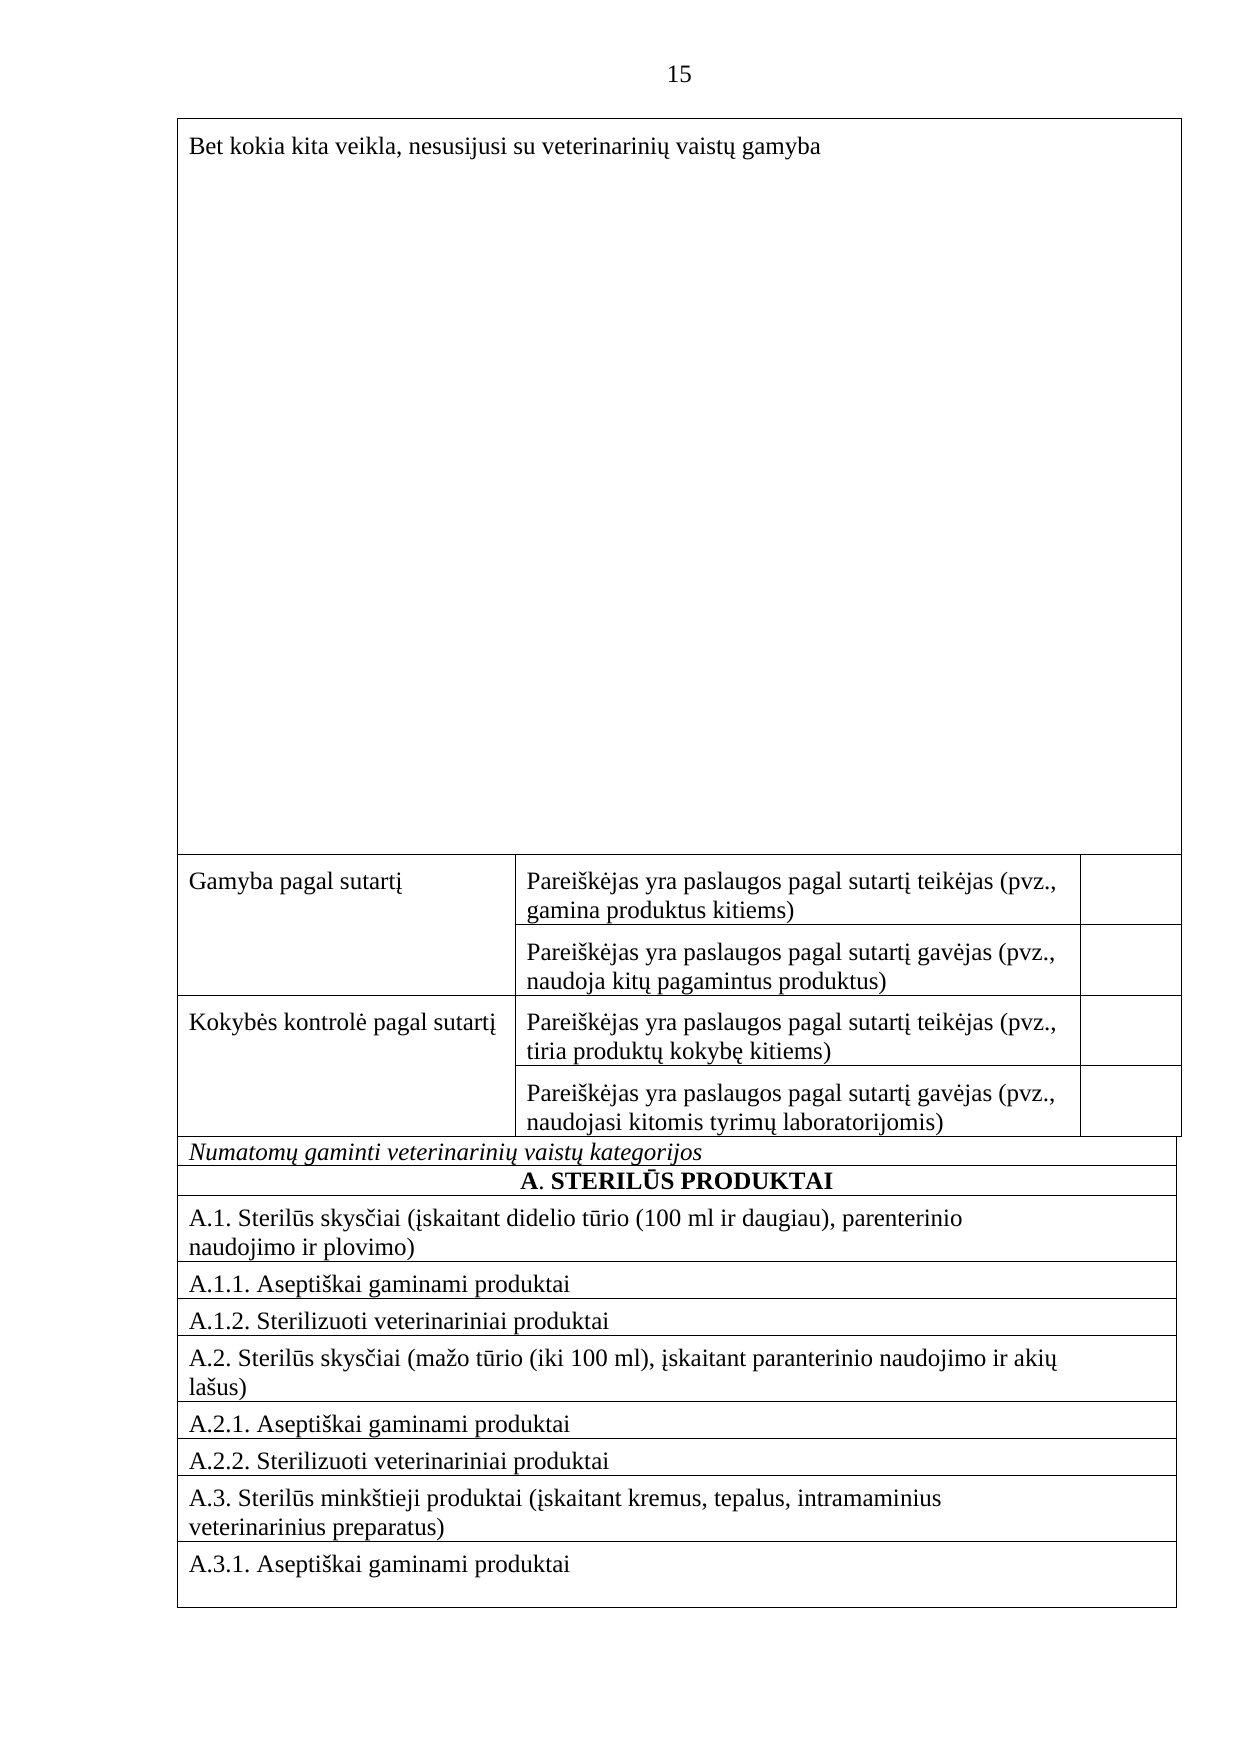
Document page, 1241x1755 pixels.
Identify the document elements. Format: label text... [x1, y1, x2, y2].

table_cell [1177, 1137, 1181, 1165]
table_cell [1080, 1578, 1176, 1607]
table_cell [1177, 1261, 1181, 1298]
table_cell A.3. Sterilūs minkštieji produktai (įskaitant kremus, tepalus, intramaminius veterinarinius preparatus) [178, 1476, 1080, 1541]
table_cell [1177, 1475, 1181, 1541]
table_cell [1177, 1335, 1181, 1401]
table_cell A.1.1. Aseptiškai gaminami produktai [178, 1262, 1080, 1298]
table_cell [1080, 1262, 1176, 1298]
table_cell [1177, 1578, 1181, 1607]
table_cell [1080, 1402, 1176, 1438]
table_cell [1080, 1299, 1176, 1335]
table_cell Bet kokia kita veikla, nesusijusi su veterinarinių vaistų gamyba [178, 119, 1181, 853]
table_cell [1177, 1438, 1181, 1475]
table_cell [1081, 855, 1181, 924]
table_cell A.2.2. Sterilizuoti veterinariniai produktai [178, 1439, 1080, 1475]
table_cell A.1.2. Sterilizuoti veterinariniai produktai [178, 1299, 1080, 1335]
table_cell [1080, 1196, 1176, 1261]
table_cell [1177, 1298, 1181, 1335]
table_cell [178, 1578, 267, 1607]
table_cell Pareiškėjas yra paslaugos pagal sutartį teikėjas (pvz., tiria produktų kokybę kitiems) [516, 996, 1080, 1065]
table_cell Pareiškėjas yra paslaugos pagal sutartį gavėjas (pvz., naudoja kitų pagamintus produktus) [516, 925, 1080, 994]
table_cell A.2.1. Aseptiškai gaminami produktai [178, 1402, 1080, 1438]
table_cell [1177, 1541, 1181, 1578]
table_cell [1177, 1195, 1181, 1261]
table_cell Pareiškėjas yra paslaugos pagal sutartį gavėjas (pvz., naudojasi kitomis tyrimų laboratorijomis) [516, 1066, 1080, 1136]
table_cell A. Sterilūs produktai [178, 1166, 1176, 1195]
table_cell [1177, 1401, 1181, 1438]
table_cell A.2. Sterilūs skysčiai (mažo tūrio (iki 100 ml), įskaitant paranterinio naudojimo ir akių lašus) [178, 1336, 1080, 1401]
table_cell Gamyba pagal sutartį [178, 855, 515, 994]
table_cell [1080, 1476, 1176, 1541]
table_cell [1080, 1439, 1176, 1475]
table_cell [1080, 1336, 1176, 1401]
table_cell A.1. Sterilūs skysčiai (įskaitant didelio tūrio (100 ml ir daugiau), parenterinio naudojimo ir plovimo) [178, 1196, 1080, 1261]
table_cell [1081, 996, 1181, 1065]
table_cell [1080, 1542, 1176, 1578]
table_cell Pareiškėjas yra paslaugos pagal sutartį teikėjas (pvz., gamina produktus kitiems) [516, 855, 1080, 924]
table_cell Kokybės kontrolė pagal sutartį [178, 996, 515, 1136]
table_cell A.3.1. Aseptiškai gaminami produktai [178, 1542, 1080, 1578]
table_cell [267, 1578, 1080, 1607]
table_cell [1081, 1066, 1181, 1136]
table_cell [1177, 1165, 1181, 1195]
table_cell [1081, 925, 1181, 994]
table_cell Numatomų gaminti veterinarinių vaistų kategorijos [178, 1137, 1176, 1165]
